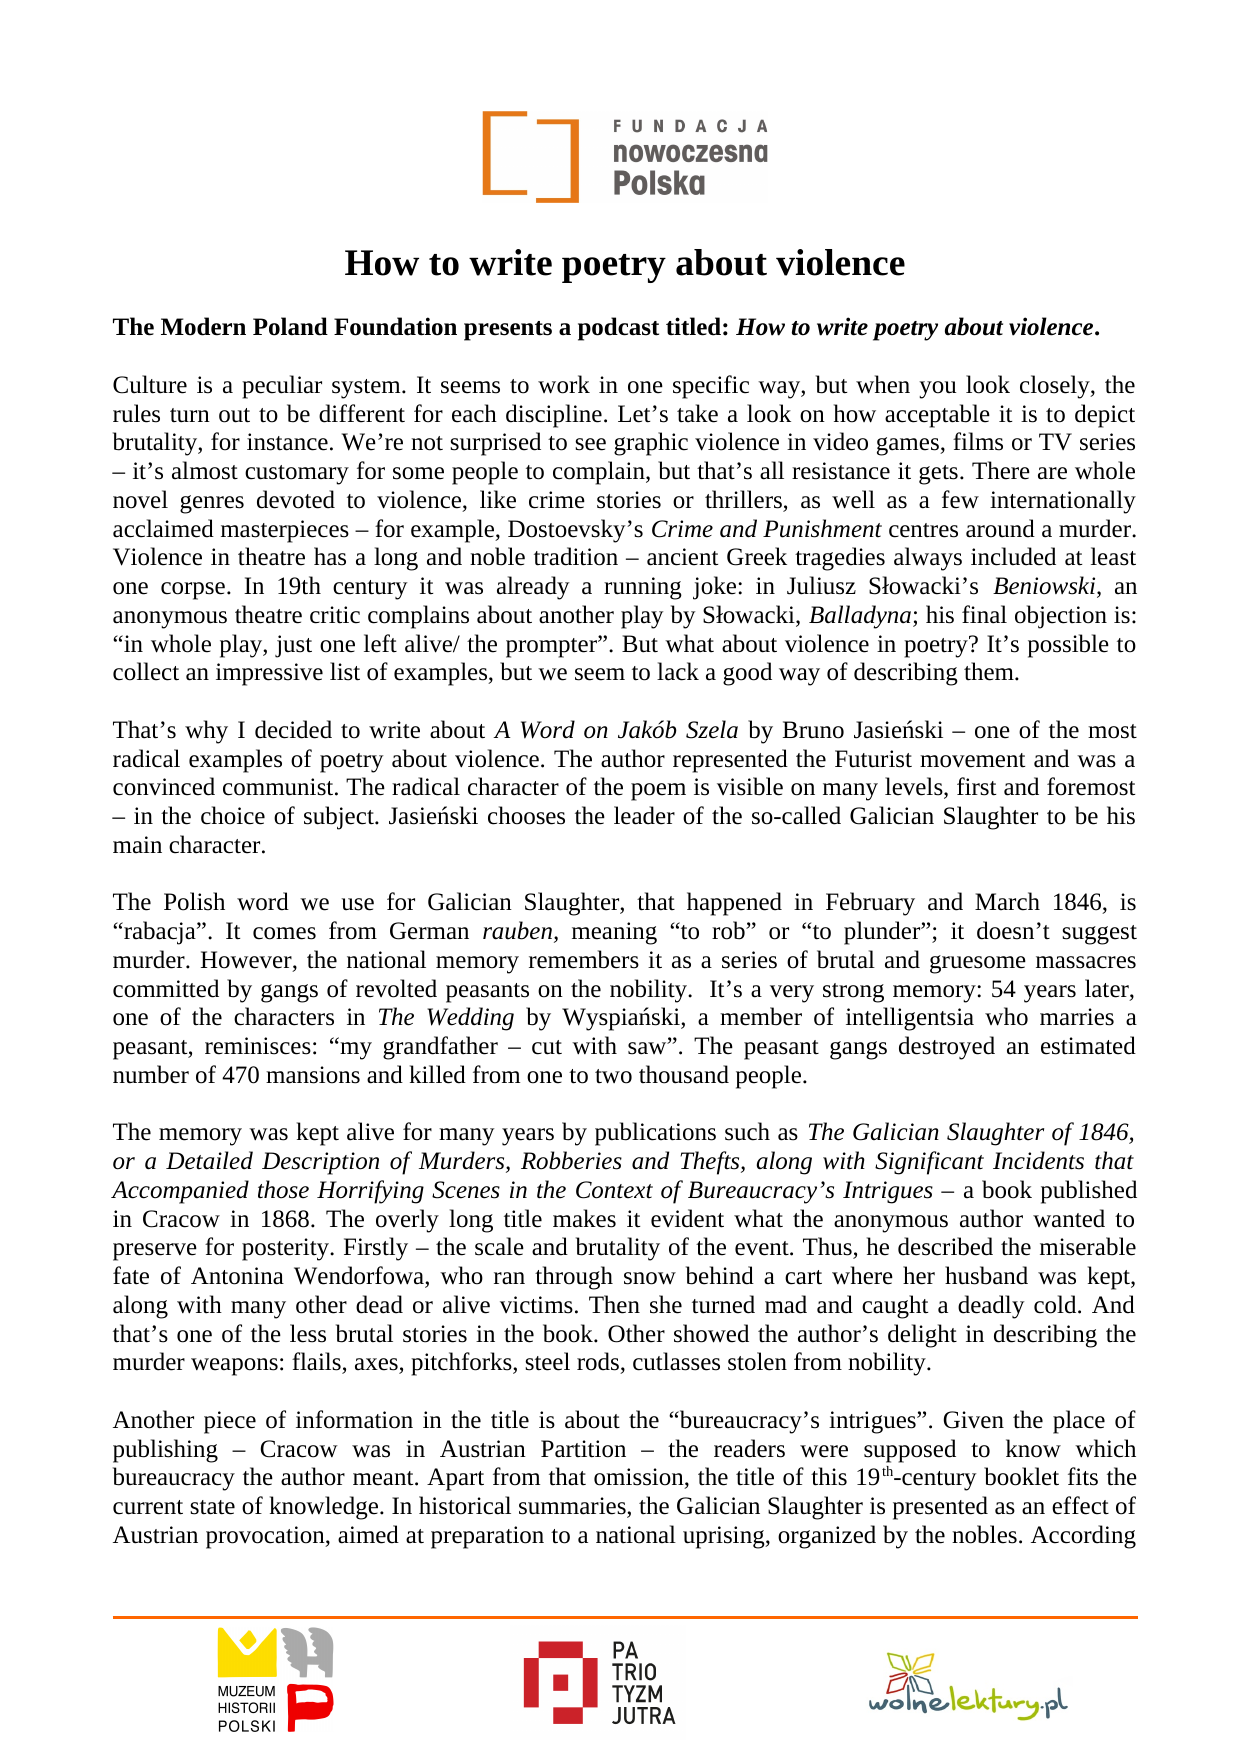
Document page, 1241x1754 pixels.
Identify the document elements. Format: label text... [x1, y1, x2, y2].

text Another piece of information in the title is about the “bureaucracy’s intrigues”. Given the place of publishing – Cracow was in Austrian Partition – the readers were supposed to know which bureaucracy the author meant. Apart from that omission, the title of this 19th-century booklet fits the current state of knowledge. In historical summaries, the Galician Slaughter is presented as an effect of Austrian provocation, aimed at preparation to a national uprising, organized by the nobles. According [112, 1405, 1137, 1549]
text The Polish word we use for Galician Slaughter, that happened in February and March 1846, is “rabacja”. It comes from German rauben, meaning “to rob” or “to plunder”; it doesn’t suggest murder. However, the national memory remembers it as a series of brutal and gruesome massacres committed by gangs of revolted peasants on the nobility. It’s a very strong memory: 54 years later, one of the characters in The Wedding by Wyspiański, a member of intelligentsia who marries a peasant, reminisces: “my grandfather – cut with saw”. The peasant gangs destroyed an estimated number of 470 mansions and killed from one to two thousand people. [112, 887, 1137, 1089]
text The Modern Poland Foundation presents a podcast titled: How to write poetry about violence. [112, 312, 1137, 341]
picture [217, 1627, 334, 1732]
text Culture is a peculiar system. It seems to work in one specific way, but when you look closely, the rules turn out to be different for each discipline. Let’s take a look on how acceptable it is to depict brutality, for instance. We’re not surprised to see graphic violence in video games, films or TV series – it’s almost customary for some people to complain, but that’s all resistance it gets. There are whole novel genres devoted to violence, like crime stories or thrillers, as well as a few internationally acclaimed masterpieces – for example, Dostoevsky’s Crime and Punishment centres around a murder. Violence in theatre has a long and noble tradition – ancient Greek tragedies always included at least one corpse. In 19th century it was already a running joke: in Juliusz Słowacki’s Beniowski, an anonymous theatre critic complains about another play by Słowacki, Balladyna; his final objection is: “in whole play, just one left alive/ the prompter”. But what about violence in poetry? It’s possible to collect an impressive list of examples, but we seem to lack a good way of describing them. [112, 370, 1137, 686]
picture [482, 111, 768, 203]
text That’s why I decided to write about A Word on Jakób Szela by Bruno Jasieński – one of the most radical examples of poetry about violence. The author represented the Futurist movement and was a convinced communist. The radical character of the poem is visible on many levels, first and foremost – in the choice of subject. Jasieński chooses the leader of the so-called Galician Slaughter to be his main character. [112, 715, 1137, 859]
picture [509, 1625, 687, 1740]
text How to write poetry about violence [112, 241, 1137, 284]
text The memory was kept alive for many years by publications such as The Galician Slaughter of 1846, or a Detailed Description of Murders, Robberies and Thefts, along with Significant Incidents that Accompanied those Horrifying Scenes in the Context of Bureaucracy’s Intrigues – a book published in Cracow in 1868. The overly long title makes it evident what the anonymous author wanted to preserve for posterity. Firstly – the scale and brutality of the event. Thus, he described the miserable fate of Antonina Wendorfowa, who ran through snow behind a cart where her husband was kept, along with many other dead or alive victims. Then she turned mad and caught a deadly cold. And that’s one of the less brutal stories in the book. Other showed the author’s delight in describing the murder weapons: flails, axes, pitchforks, steel rods, cutlasses stolen from nobility. [112, 1117, 1137, 1376]
picture [828, 1624, 1101, 1749]
